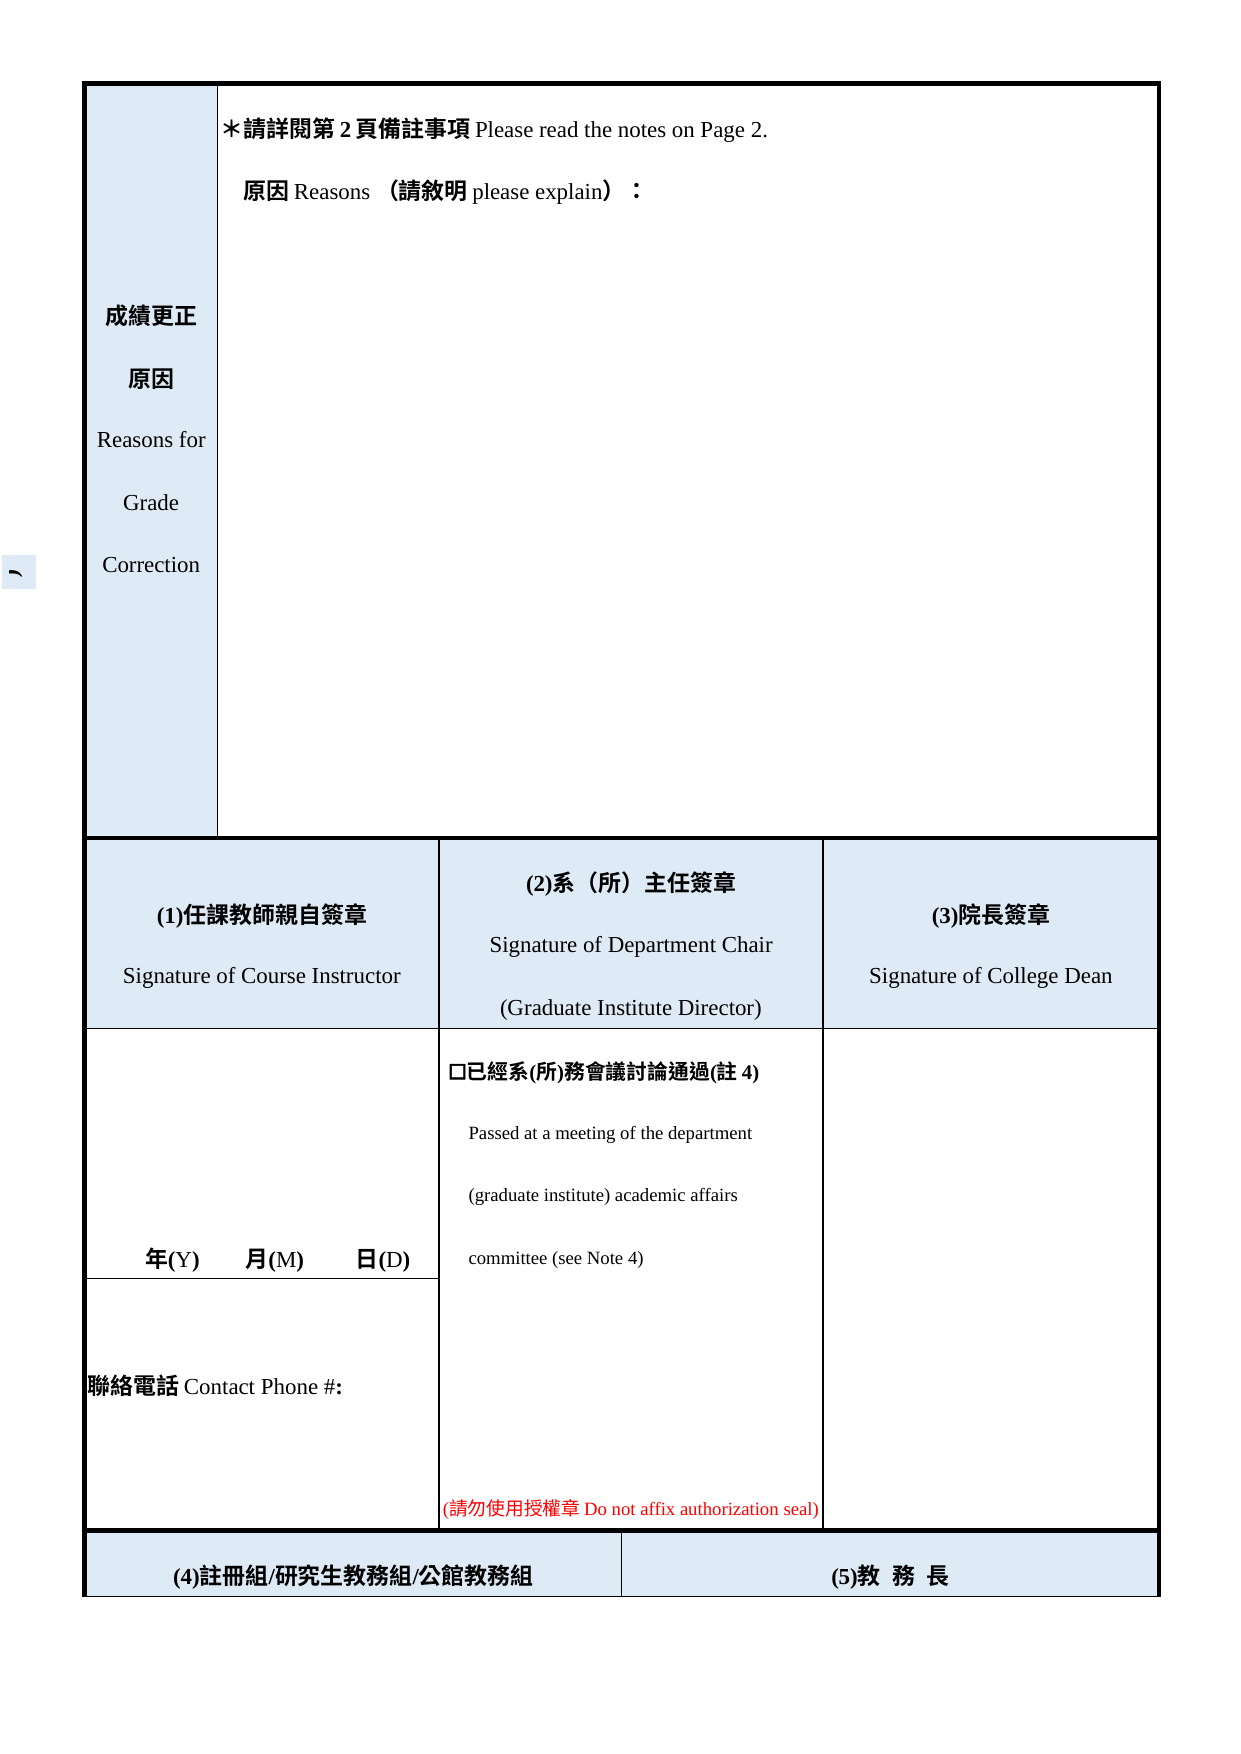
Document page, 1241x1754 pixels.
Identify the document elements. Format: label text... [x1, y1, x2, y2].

table_cell (3)院長簽章 Signature of College Dean [824, 840, 1157, 1028]
table_cell (4)註冊組/研究生教務組/公館教務組 [87, 1533, 621, 1596]
table_cell [824, 1029, 1157, 1528]
table_cell ＊請詳閱第2頁備註事項Please read the notes on Page 2. 原因Reasons （請敘明please explain）： [218, 86, 1157, 836]
table_cell 已經系(所)務會議討論通過(註4) Passed at a meeting of the department (graduate institute) academic affairs committee (see Note 4) (請勿使用授權章Do not affix authorization seal) [440, 1029, 822, 1528]
table_cell (5)教 務 長 [622, 1533, 1157, 1596]
table_cell 聯絡電話Contact Phone #: [87, 1279, 438, 1528]
table_cell (2)系（所）主任簽章 Signature of Department Chair (Graduate Institute Director) [440, 840, 822, 1028]
table_cell (1)任課教師親自簽章 Signature of Course Instructor [87, 840, 438, 1028]
table_cell 年(Y) 月(M) 日(D) [87, 1029, 438, 1278]
